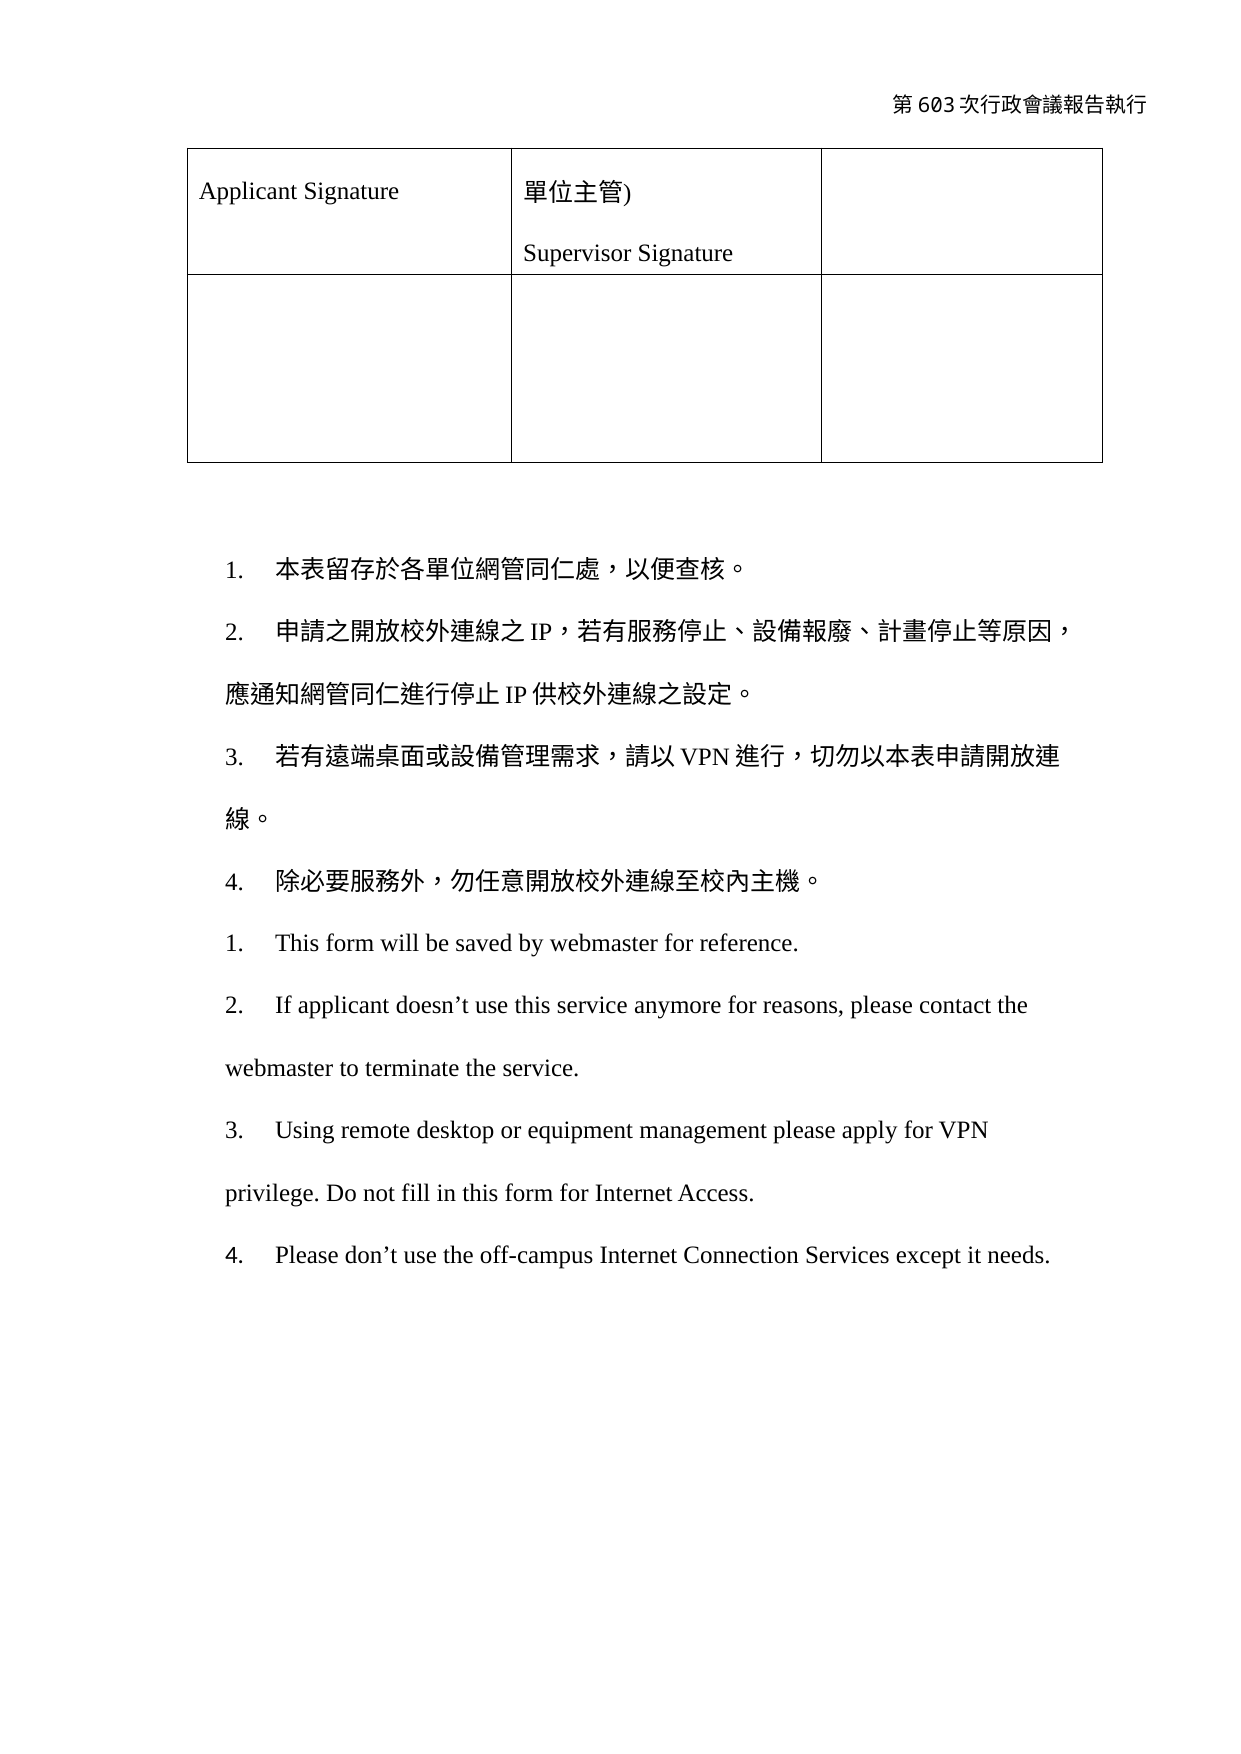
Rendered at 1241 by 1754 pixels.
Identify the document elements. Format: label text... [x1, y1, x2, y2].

table_header [822, 149, 1102, 273]
list 除必要服務外，勿任意開放校外連線至校內主機。 [225, 838, 1053, 901]
list Using remote desktop or equipment management please apply for VPN privilege. Do not fill in this form for Internet Access. [225, 1088, 1053, 1213]
table_cell [188, 275, 511, 462]
list Please don’t use the off-campus Internet Connection Services except it needs. [225, 1213, 1053, 1276]
table_cell [822, 275, 1102, 462]
list 本表留存於各單位網管同仁處，以便查核。 [225, 526, 1053, 588]
table_header 單位主管) Supervisor Signature [512, 149, 821, 273]
table_cell [512, 275, 821, 462]
list 若有遠端桌面或設備管理需求，請以VPN進行，切勿以本表申請開放連線。 [225, 713, 1073, 838]
list This form will be saved by webmaster for reference. [225, 901, 1053, 963]
list If applicant doesn’t use this service anymore for reasons, please contact the webmaster to terminate the service. [225, 963, 1053, 1088]
list 申請之開放校外連線之IP，若有服務停止、設備報廢、計畫停止等原因，應通知網管同仁進行停止IP供校外連線之設定。 [225, 588, 1053, 713]
table_header Applicant Signature [188, 149, 511, 273]
